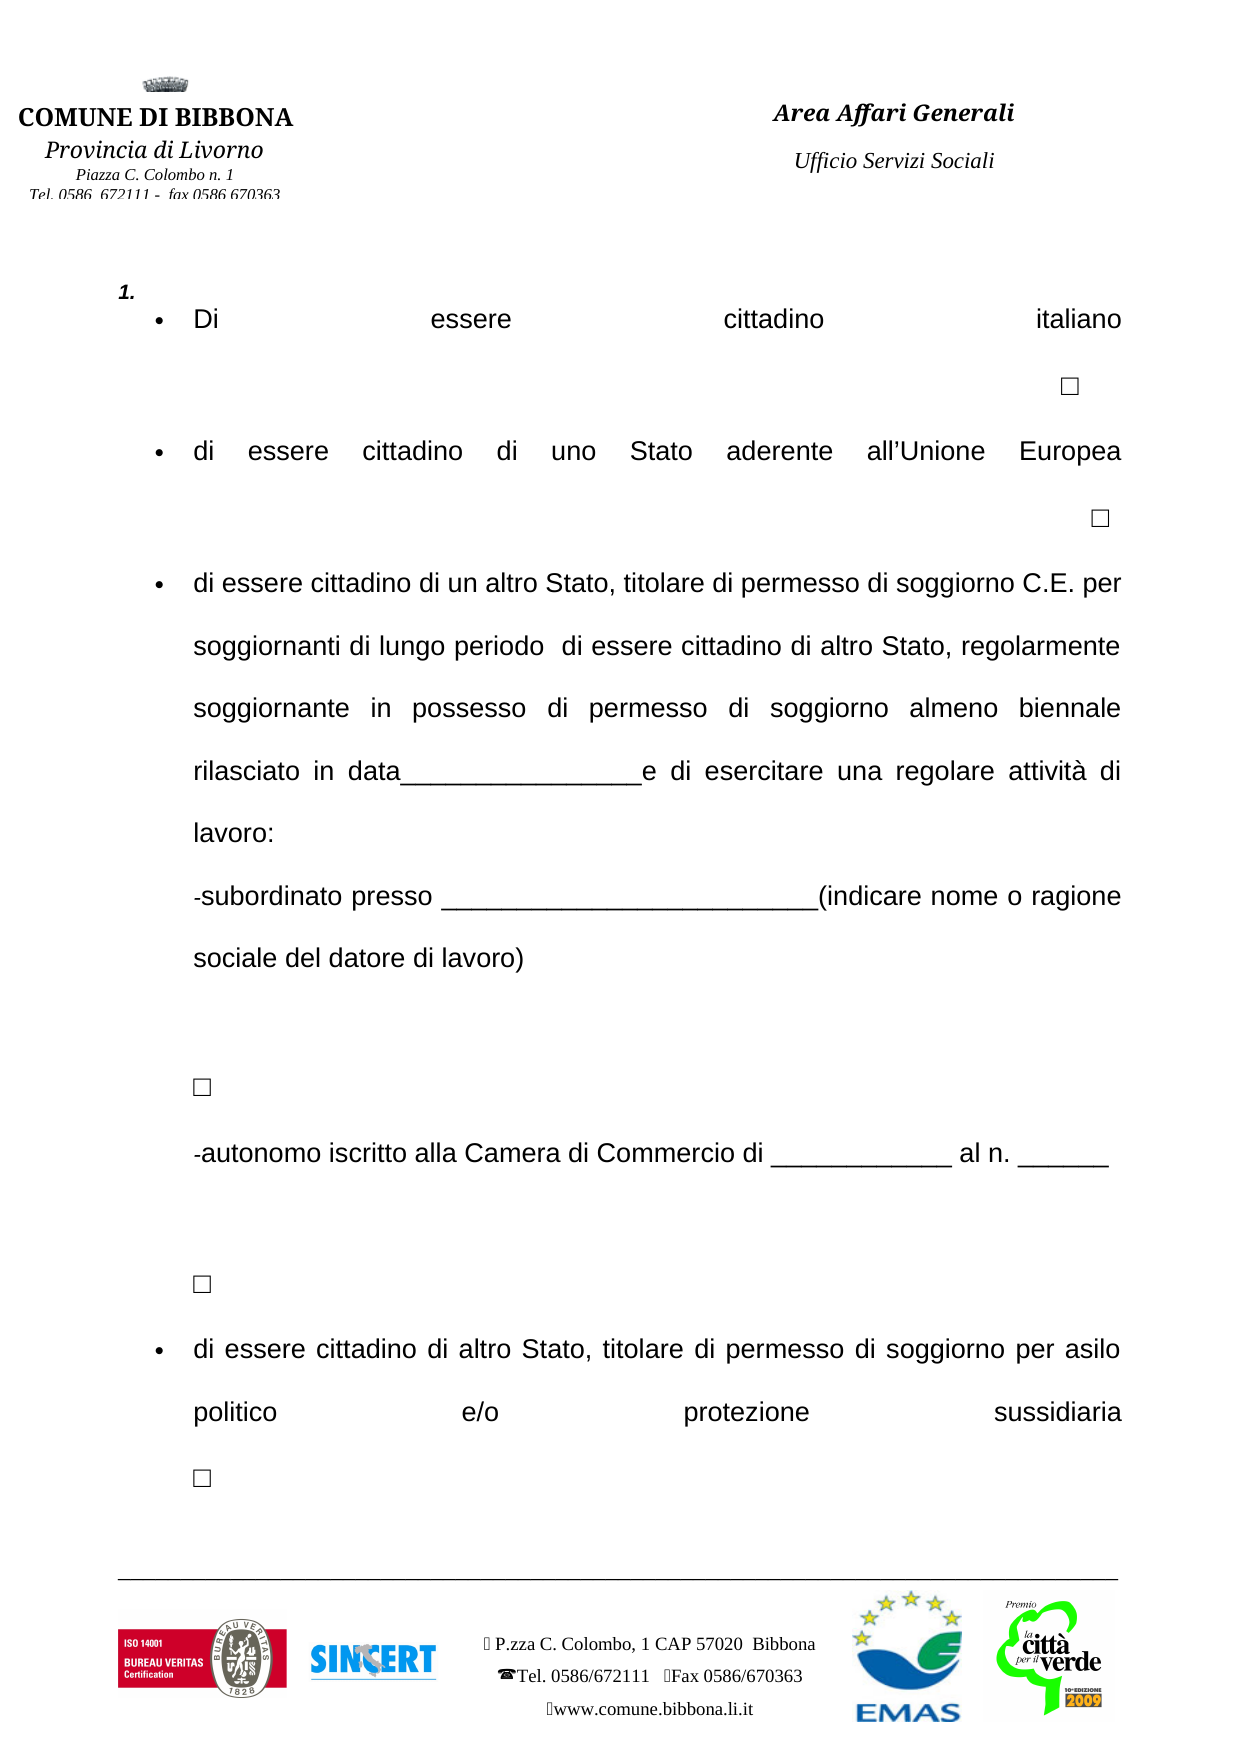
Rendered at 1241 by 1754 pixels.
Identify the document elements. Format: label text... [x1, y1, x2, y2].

text 1. [118, 279, 1122, 303]
text -subordinato presso _________________________(indicare nome o ragione sociale del datore di lavoro) [193, 880, 1122, 973]
text □ [193, 1199, 1122, 1300]
list di essere cittadino di un altro Stato, titolare di permesso di soggiorno C.E. per soggiornanti di lungo periodo di essere cittadino di altro Stato, regolarmente soggiornante in possesso di permesso di soggiorno almeno biennale rilasciato in data________________e di esercitare una regolare attività di lavoro: [156, 567, 1122, 848]
text □ [193, 1005, 1122, 1103]
list Di essere cittadino italiano n □ [156, 303, 1122, 402]
list di essere cittadino di uno Stato aderente all’Unione Europea n □ [156, 435, 1122, 534]
text -autonomo iscritto alla Camera di Commercio di ____________ al n. ______ [193, 1137, 1122, 1168]
list di essere cittadino di altro Stato, titolare di permesso di soggiorno per asilo politico e/o protezione sussidiaria □ [156, 1333, 1122, 1494]
